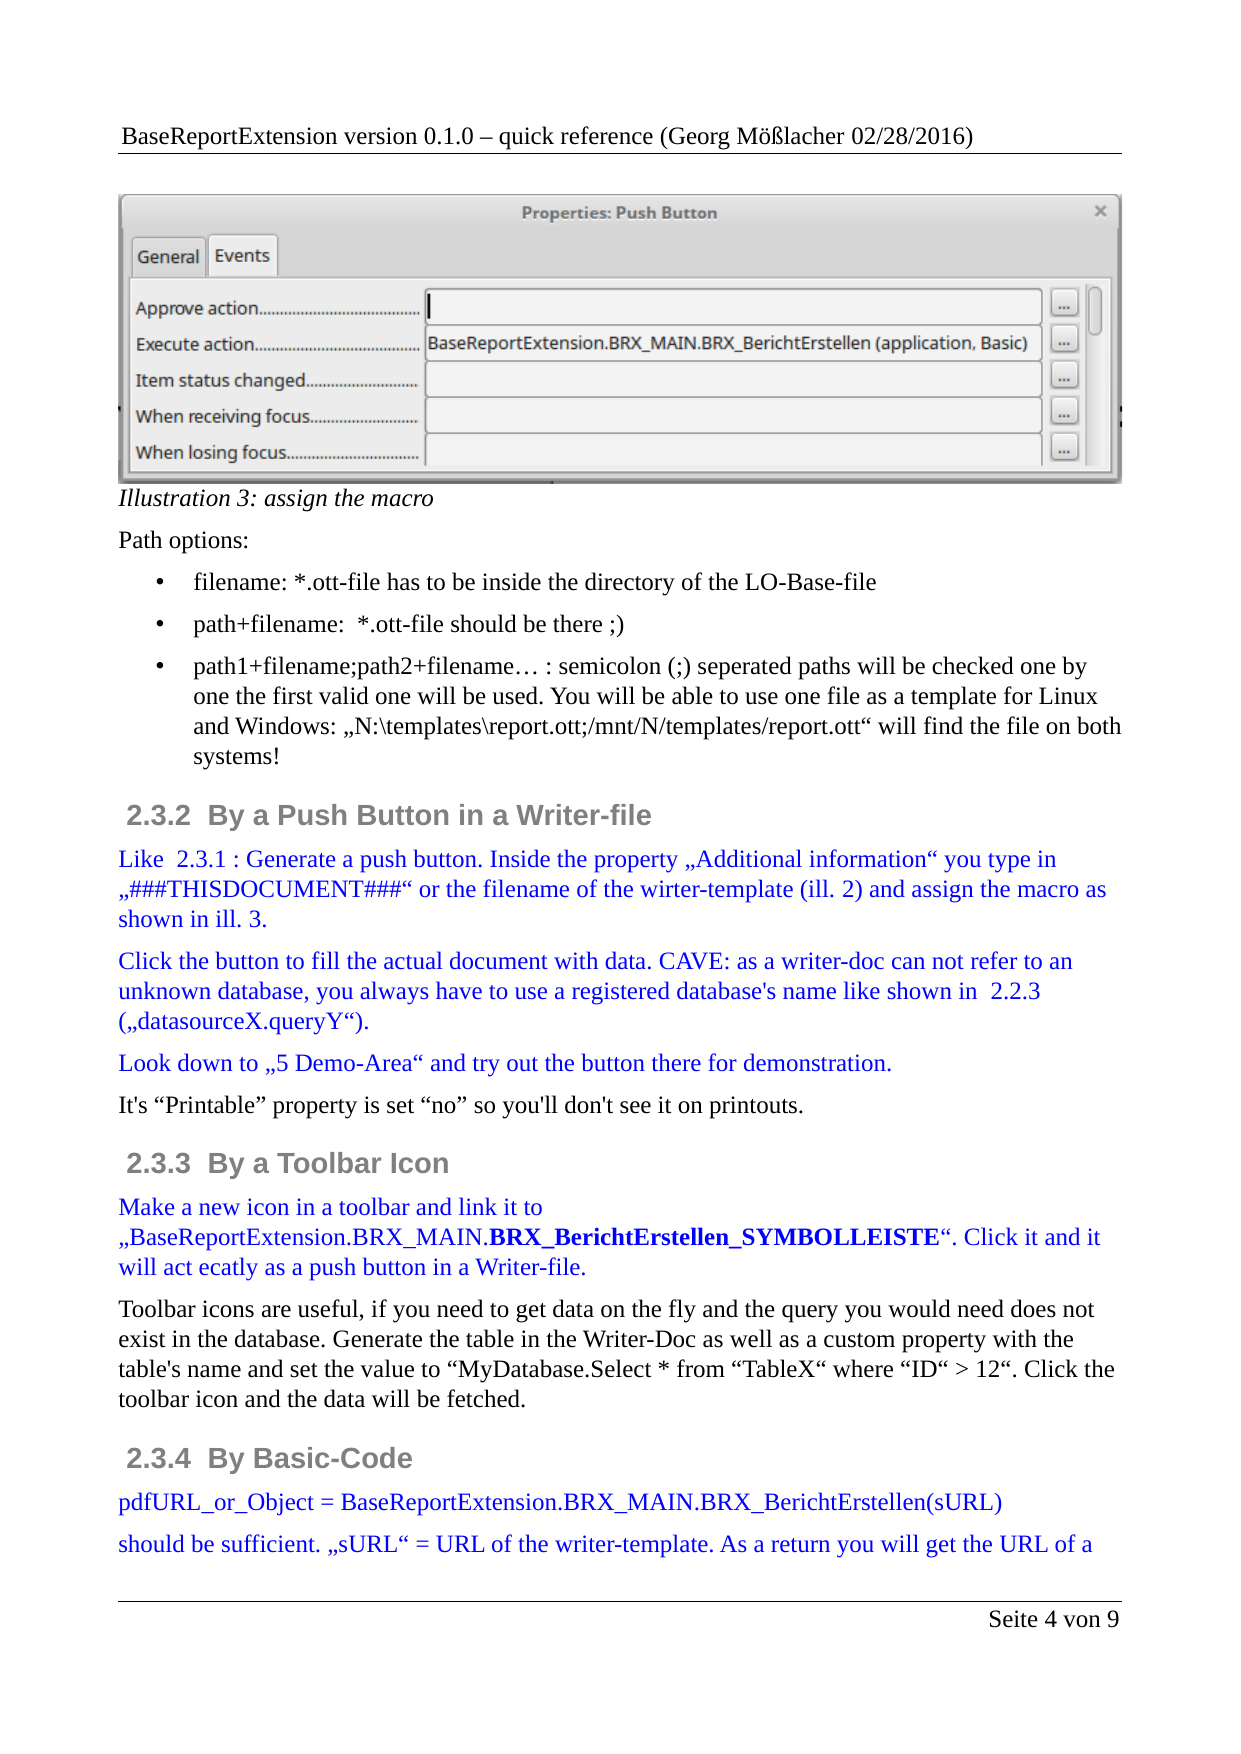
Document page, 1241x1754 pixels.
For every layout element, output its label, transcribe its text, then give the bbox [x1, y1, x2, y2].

text Like 2.3.1: Generate a push button. Inside the property „Additional information“ you type in „###THISDOCUMENT###“ or the filename of the wirter-template (ill. 2) and assign the macro as shown in ill. 3. [118, 844, 1122, 933]
text It's “Printable” property is set “no” so you'll don't see it on printouts. [118, 1090, 1122, 1118]
list path+filename: *.ott-file should be there ;) [156, 609, 1122, 638]
text Illustration 3: assign the macro [118, 484, 1122, 512]
picture [118, 194, 1123, 484]
list filename: *.ott-file has to be inside the directory of the LO-Base-file [156, 567, 1122, 596]
text Toolbar icons are useful, if you need to get data on the fly and the query you would need does not exist in the database. Generate the table in the Writer-Doc as well as a custom property with the table's name and set the value to “MyDatabase.Select * from “TableX“ where “ID“ > 12“. Click the toolbar icon and the data will be fetched. [118, 1294, 1122, 1413]
subtitle By a Push Button in a Writer-file [118, 798, 1122, 831]
list path1+filename;path2+filename… : semicolon (;) seperated paths will be checked one by one the first valid one will be used. You will be able to use one file as a template for Linux and Windows: „N:\templates\report.ott;/mnt/N/templates/report.ott“ will find the file on both systems! [156, 651, 1122, 770]
subtitle By a Toolbar Icon [118, 1146, 1122, 1180]
text pdfURL_or_Object = BaseReportExtension.BRX_MAIN.BRX_BerichtErstellen(sURL) [118, 1487, 1122, 1516]
subtitle By Basic-Code [118, 1441, 1122, 1474]
text Path options: [118, 525, 1122, 554]
text Look down to „5 Demo-Area“ and try out the button there for demonstration. [118, 1048, 1122, 1077]
text should be sufficient. „sURL“ = URL of the writer-template. As a return you will get the URL of a [118, 1529, 1122, 1558]
text Make a new icon in a toolbar and link it to „BaseReportExtension.BRX_MAIN.BRX_BerichtErstellen_SYMBOLLEISTE“. Click it and it will act ecatly as a push button in a Writer-file. [118, 1192, 1122, 1281]
text Click the button to fill the actual document with data. CAVE: as a writer-doc can not refer to an unknown database, you always have to use a registered database's name like shown in 2.2.3 („datasourceX.queryY“). [118, 946, 1122, 1035]
